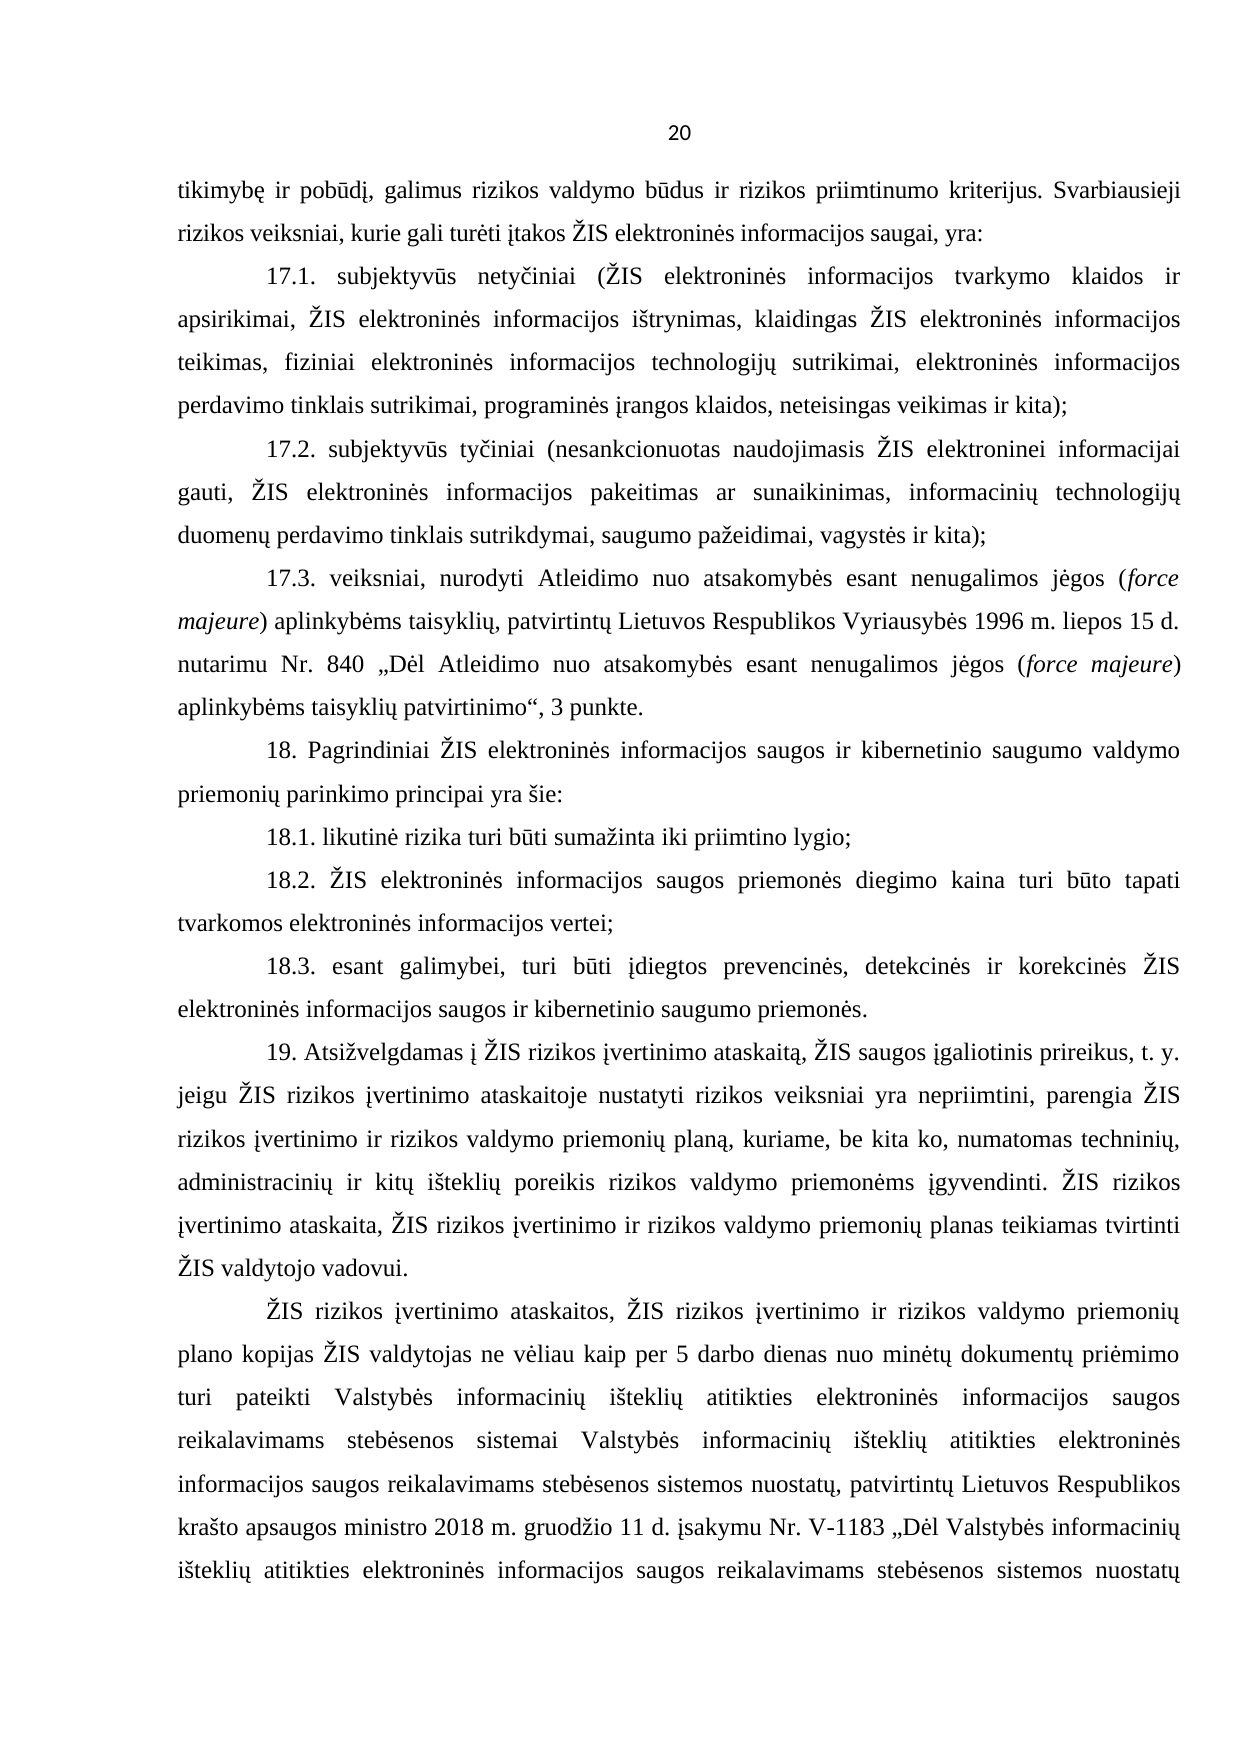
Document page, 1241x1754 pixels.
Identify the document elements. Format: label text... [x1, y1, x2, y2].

text ŽIS rizikos įvertinimo ataskaitos, ŽIS rizikos įvertinimo ir rizikos valdymo priemonių plano kopijas ŽIS valdytojas ne vėliau kaip per 5 darbo dienas nuo minėtų dokumentų priėmimo turi pateikti Valstybės informacinių išteklių atitikties elektroninės informacijos saugos reikalavimams stebėsenos sistemai Valstybės informacinių išteklių atitikties elektroninės informacijos saugos reikalavimams stebėsenos sistemos nuostatų, patvirtintų Lietuvos Respublikos krašto apsaugos ministro 2018 m. gruodžio 11 d. įsakymu Nr. V-1183 „Dėl Valstybės informacinių išteklių atitikties elektroninės informacijos saugos reikalavimams stebėsenos sistemos nuostatų [177, 1296, 1181, 1584]
text 18.1. likutinė rizika turi būti sumažinta iki priimtino lygio; [177, 822, 1181, 851]
text 17.1. subjektyvūs netyčiniai (ŽIS elektroninės informacijos tvarkymo klaidos ir apsirikimai, ŽIS elektroninės informacijos ištrynimas, klaidingas ŽIS elektroninės informacijos teikimas, fiziniai elektroninės informacijos technologijų sutrikimai, elektroninės informacijos perdavimo tinklais sutrikimai, programinės įrangos klaidos, neteisingas veikimas ir kita); [177, 261, 1181, 419]
text 19. Atsižvelgdamas į ŽIS rizikos įvertinimo ataskaitą, ŽIS saugos įgaliotinis prireikus, t. y. jeigu ŽIS rizikos įvertinimo ataskaitoje nustatyti rizikos veiksniai yra nepriimtini, parengia ŽIS rizikos įvertinimo ir rizikos valdymo priemonių planą, kuriame, be kita ko, numatomas techninių, administracinių ir kitų išteklių poreikis rizikos valdymo priemonėms įgyvendinti. ŽIS rizikos įvertinimo ataskaita, ŽIS rizikos įvertinimo ir rizikos valdymo priemonių planas teikiamas tvirtinti ŽIS valdytojo vadovui. [177, 1037, 1181, 1282]
text 18. Pagrindiniai ŽIS elektroninės informacijos saugos ir kibernetinio saugumo valdymo priemonių parinkimo principai yra šie: [177, 736, 1181, 807]
text 17.2. subjektyvūs tyčiniai (nesankcionuotas naudojimasis ŽIS elektroninei informacijai gauti, ŽIS elektroninės informacijos pakeitimas ar sunaikinimas, informacinių technologijų duomenų perdavimo tinklais sutrikdymai, saugumo pažeidimai, vagystės ir kita); [177, 434, 1181, 549]
text tikimybę ir pobūdį, galimus rizikos valdymo būdus ir rizikos priimtinumo kriterijus. Svarbiausieji rizikos veiksniai, kurie gali turėti įtakos ŽIS elektroninės informacijos saugai, yra: [177, 175, 1181, 247]
text 18.2. ŽIS elektroninės informacijos saugos priemonės diegimo kaina turi būto tapati tvarkomos elektroninės informacijos vertei; [177, 865, 1181, 937]
text 17.3. veiksniai, nurodyti Atleidimo nuo atsakomybės esant nenugalimos jėgos (force majeure) aplinkybėms taisyklių, patvirtintų Lietuvos Respublikos Vyriausybės 1996 m. liepos 15 d. nutarimu Nr. 840 „Dėl Atleidimo nuo atsakomybės esant nenugalimos jėgos (force majeure) aplinkybėms taisyklių patvirtinimo“, 3 punkte. [177, 563, 1181, 721]
text 18.3. esant galimybei, turi būti įdiegtos prevencinės, detekcinės ir korekcinės ŽIS elektroninės informacijos saugos ir kibernetinio saugumo priemonės. [177, 951, 1181, 1023]
